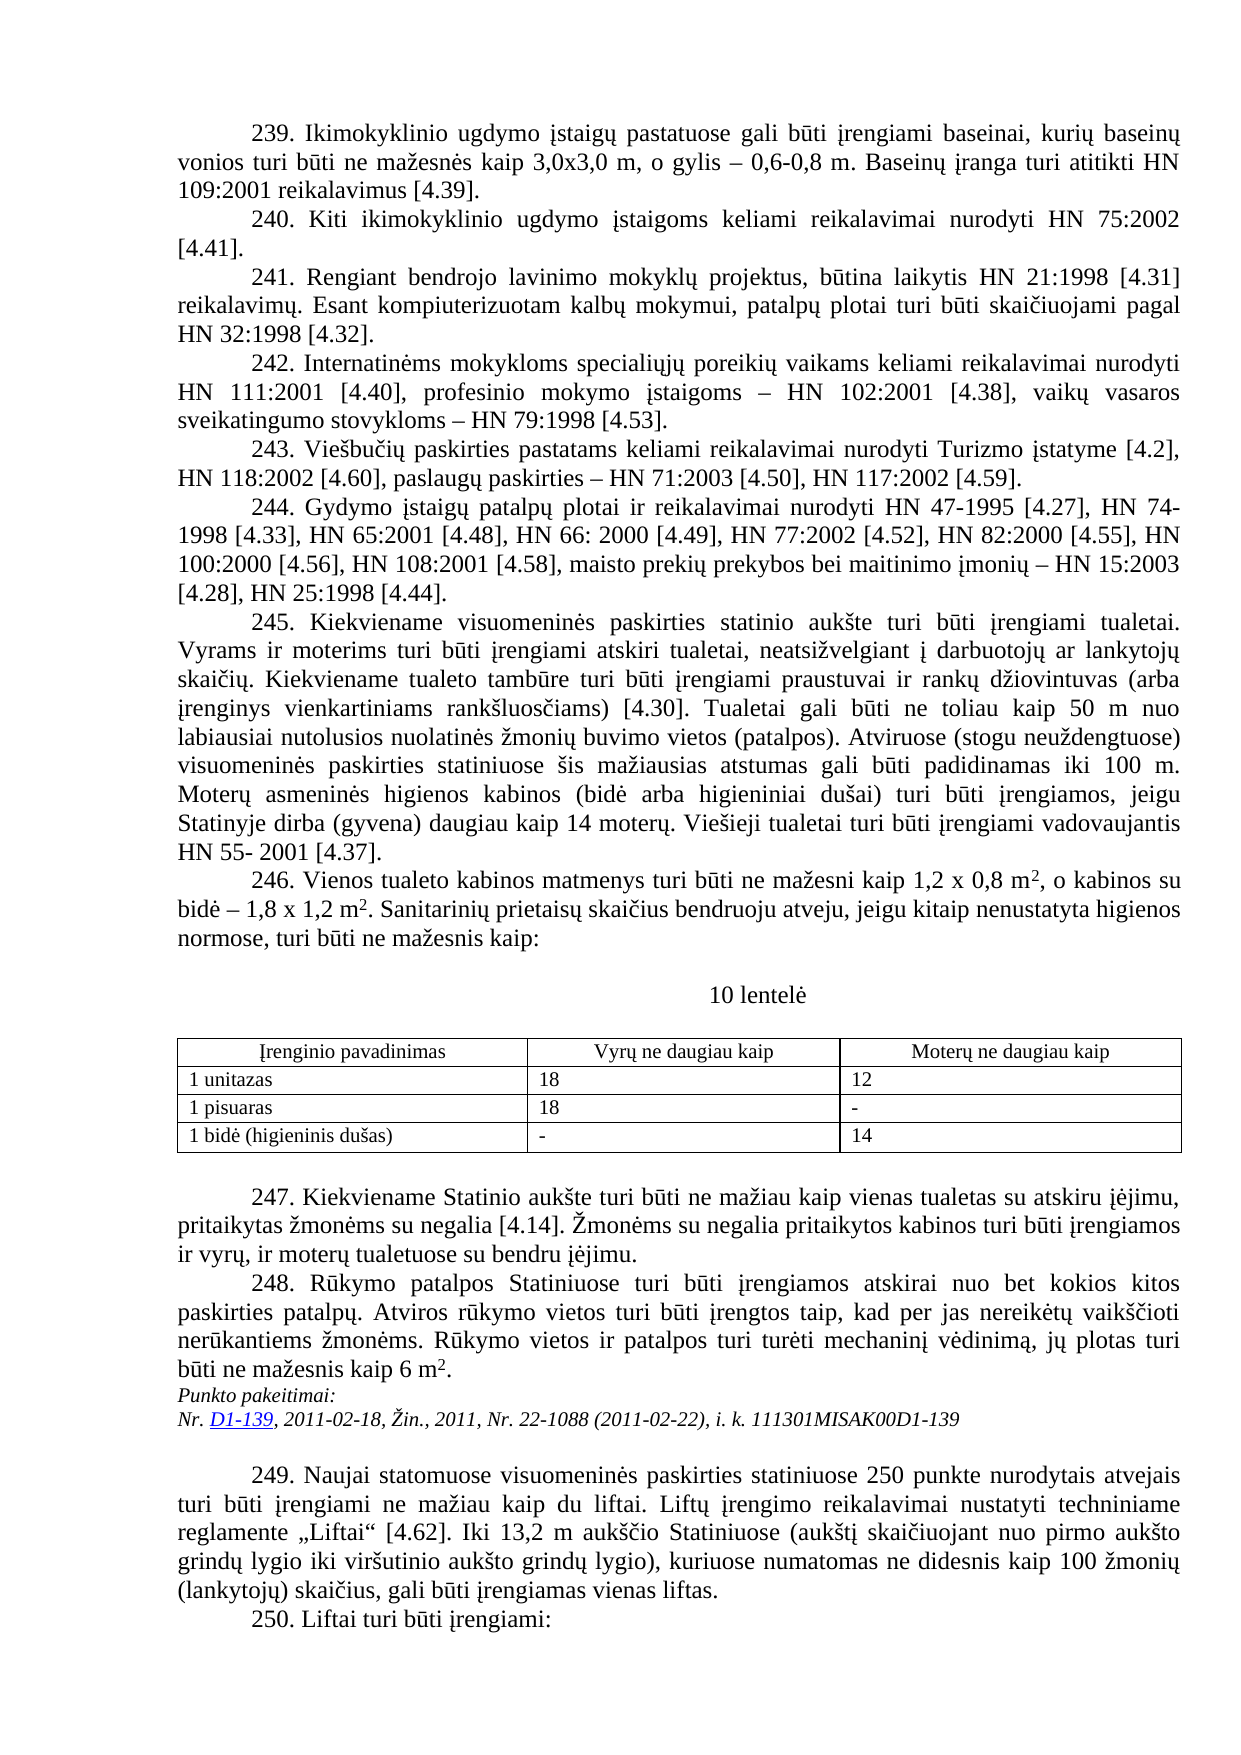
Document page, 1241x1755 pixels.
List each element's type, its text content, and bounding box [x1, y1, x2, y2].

text 243. Viešbučių paskirties pastatams keliami reikalavimai nurodyti Turizmo įstatyme [4.2], HN 118:2002 [4.60], paslaugų paskirties – HN 71:2003 [4.50], HN 117:2002 [4.59]. [177, 434, 1181, 492]
table_cell 1 unitazas [178, 1067, 527, 1094]
table_cell 18 [528, 1095, 839, 1122]
text Nr. D1-139, 2011-02-18, Žin., 2011, Nr. 22-1088 (2011-02-22), i. k. 111301MISAK00D1-139 [177, 1407, 1181, 1431]
table_cell 14 [841, 1123, 1181, 1152]
table_cell 18 [528, 1067, 839, 1094]
text 245. Kiekviename visuomeninės paskirties statinio aukšte turi būti įrengiami tualetai. Vyrams ir moterims turi būti įrengiami atskiri tualetai, neatsižvelgiant į darbuotojų ar lankytojų skaičių. Kiekviename tualeto tambūre turi būti įrengiami praustuvai ir rankų džiovintuvas (arba įrenginys vienkartiniams rankšluosčiams) [4.30]. Tualetai gali būti ne toliau kaip 50 m nuo labiausiai nutolusios nuolatinės žmonių buvimo vietos (patalpos). Atviruose (stogu neuždengtuose) visuomeninės paskirties statiniuose šis mažiausias atstumas gali būti padidinamas iki 100 m. Moterų asmeninės higienos kabinos (bidė arba higieniniai dušai) turi būti įrengiamos, jeigu Statinyje dirba (gyvena) daugiau kaip 14 moterų. Viešieji tualetai turi būti įrengiami vadovaujantis HN 55- 2001 [4.37]. [177, 607, 1181, 866]
text 249. Naujai statomuose visuomeninės paskirties statiniuose 250 punkte nurodytais atvejais turi būti įrengiami ne mažiau kaip du liftai. Liftų įrengimo reikalavimai nustatyti techniniame reglamente „Liftai“ [4.62]. Iki 13,2 m aukščio Statiniuose (aukštį skaičiuojant nuo pirmo aukšto grindų lygio iki viršutinio aukšto grindų lygio), kuriuose numatomas ne didesnis kaip 100 žmonių (lankytojų) skaičius, gali būti įrengiamas vienas liftas. [177, 1460, 1181, 1604]
text 241. Rengiant bendrojo lavinimo mokyklų projektus, būtina laikytis HN 21:1998 [4.31] reikalavimų. Esant kompiuterizuotam kalbų mokymui, patalpų plotai turi būti skaičiuojami pagal HN 32:1998 [4.32]. [177, 262, 1181, 348]
text 244. Gydymo įstaigų patalpų plotai ir reikalavimai nurodyti HN 47-1995 [4.27], HN 74-1998 [4.33], HN 65:2001 [4.48], HN 66: 2000 [4.49], HN 77:2002 [4.52], HN 82:2000 [4.55], HN 100:2000 [4.56], HN 108:2001 [4.58], maisto prekių prekybos bei maitinimo įmonių – HN 15:2003 [4.28], HN 25:1998 [4.44]. [177, 492, 1181, 607]
table_cell 1 bidė (higieninis dušas) [178, 1123, 527, 1152]
table_cell - [528, 1123, 839, 1152]
text 242. Internatinėms mokykloms specialiųjų poreikių vaikams keliami reikalavimai nurodyti HN 111:2001 [4.40], profesinio mokymo įstaigoms – HN 102:2001 [4.38], vaikų vasaros sveikatingumo stovykloms – HN 79:1998 [4.53]. [177, 348, 1181, 434]
table_header Vyrų ne daugiau kaip [528, 1039, 839, 1066]
table_cell 12 [841, 1067, 1181, 1094]
text 247. Kiekviename Statinio aukšte turi būti ne mažiau kaip vienas tualetas su atskiru įėjimu, pritaikytas žmonėms su negalia [4.14]. Žmonėms su negalia pritaikytos kabinos turi būti įrengiamos ir vyrų, ir moterų tualetuose su bendru įėjimu. [177, 1182, 1181, 1268]
table_cell 1 pisuaras [178, 1095, 527, 1122]
text Punkto pakeitimai: [177, 1383, 1181, 1407]
text 248. Rūkymo patalpos Statiniuose turi būti įrengiamos atskirai nuo bet kokios kitos paskirties patalpų. Atviros rūkymo vietos turi būti įrengtos taip, kad per jas nereikėtų vaikščioti nerūkantiems žmonėms. Rūkymo vietos ir patalpos turi turėti mechaninį vėdinimą, jų plotas turi būti ne mažesnis kaip 6 m2. [177, 1268, 1181, 1383]
table_cell - [841, 1095, 1181, 1122]
text 10 lentelė [177, 981, 1181, 1009]
table_header Moterų ne daugiau kaip [841, 1039, 1181, 1066]
text 246. Vienos tualeto kabinos matmenys turi būti ne mažesni kaip 1,2 x 0,8 m2, o kabinos su bidė – 1,8 x 1,2 m2. Sanitarinių prietaisų skaičius bendruoju atveju, jeigu kitaip nenustatyta higienos normose, turi būti ne mažesnis kaip: [177, 866, 1181, 952]
table_header Įrenginio pavadinimas [178, 1039, 527, 1066]
text 250. Liftai turi būti įrengiami: [177, 1604, 1181, 1632]
text 240. Kiti ikimokyklinio ugdymo įstaigoms keliami reikalavimai nurodyti HN 75:2002 [4.41]. [177, 204, 1181, 262]
text 239. Ikimokyklinio ugdymo įstaigų pastatuose gali būti įrengiami baseinai, kurių baseinų vonios turi būti ne mažesnės kaip 3,0x3,0 m, o gylis – 0,6-0,8 m. Baseinų įranga turi atitikti HN 109:2001 reikalavimus [4.39]. [177, 118, 1181, 204]
